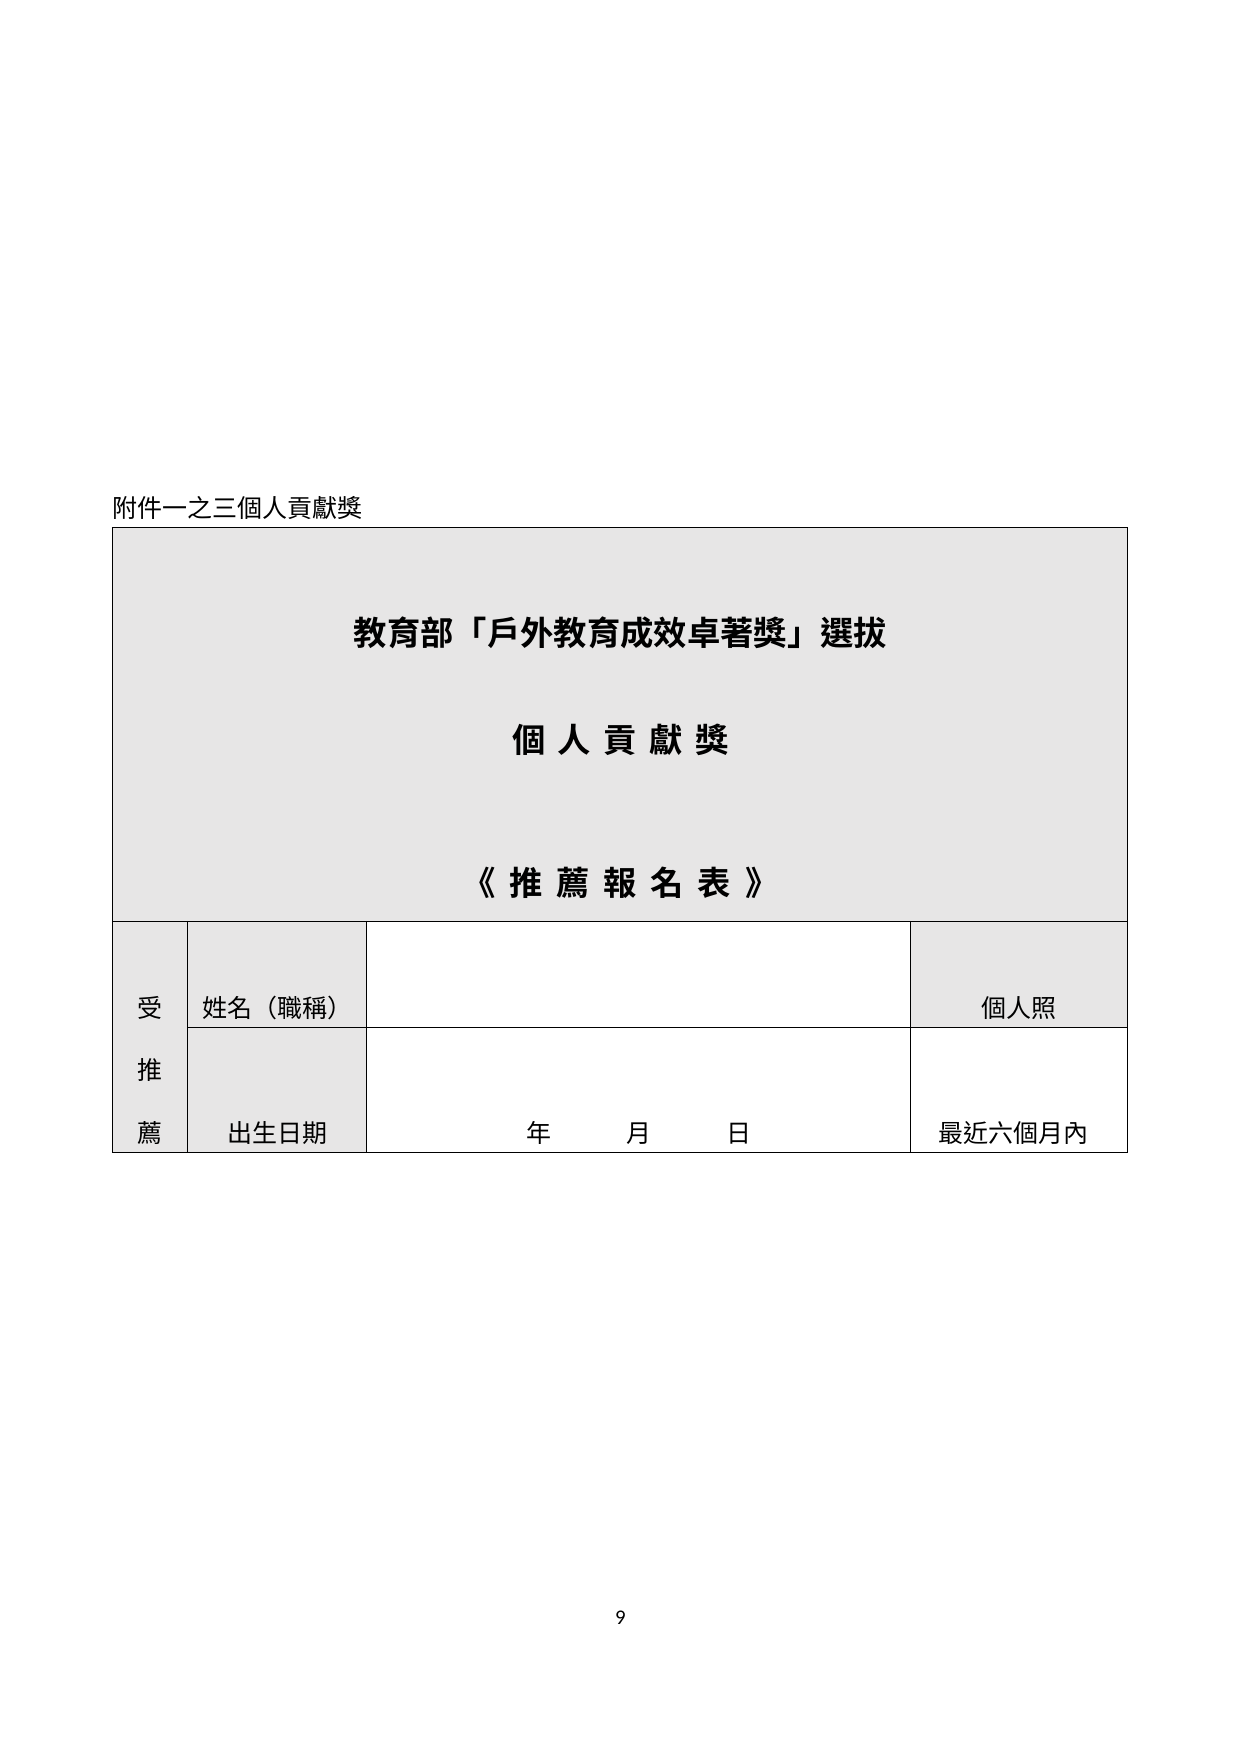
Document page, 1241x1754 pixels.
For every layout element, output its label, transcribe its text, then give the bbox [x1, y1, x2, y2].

table_header 教育部「戶外教育成效卓著獎」選拔 個人貢獻獎 《推薦報名表》 [113, 528, 1127, 921]
table_cell 姓名（職稱） [188, 922, 366, 1027]
table_cell 個人照 [911, 922, 1127, 1027]
table_cell 年 月 日 [367, 1028, 910, 1152]
text 附件一之三個人貢獻獎 [112, 464, 1128, 527]
table_cell 最近六個月內 [911, 1028, 1127, 1152]
table_cell 受推薦 [113, 922, 187, 1152]
table_cell 出生日期 [188, 1028, 366, 1152]
table_cell [367, 922, 910, 1027]
